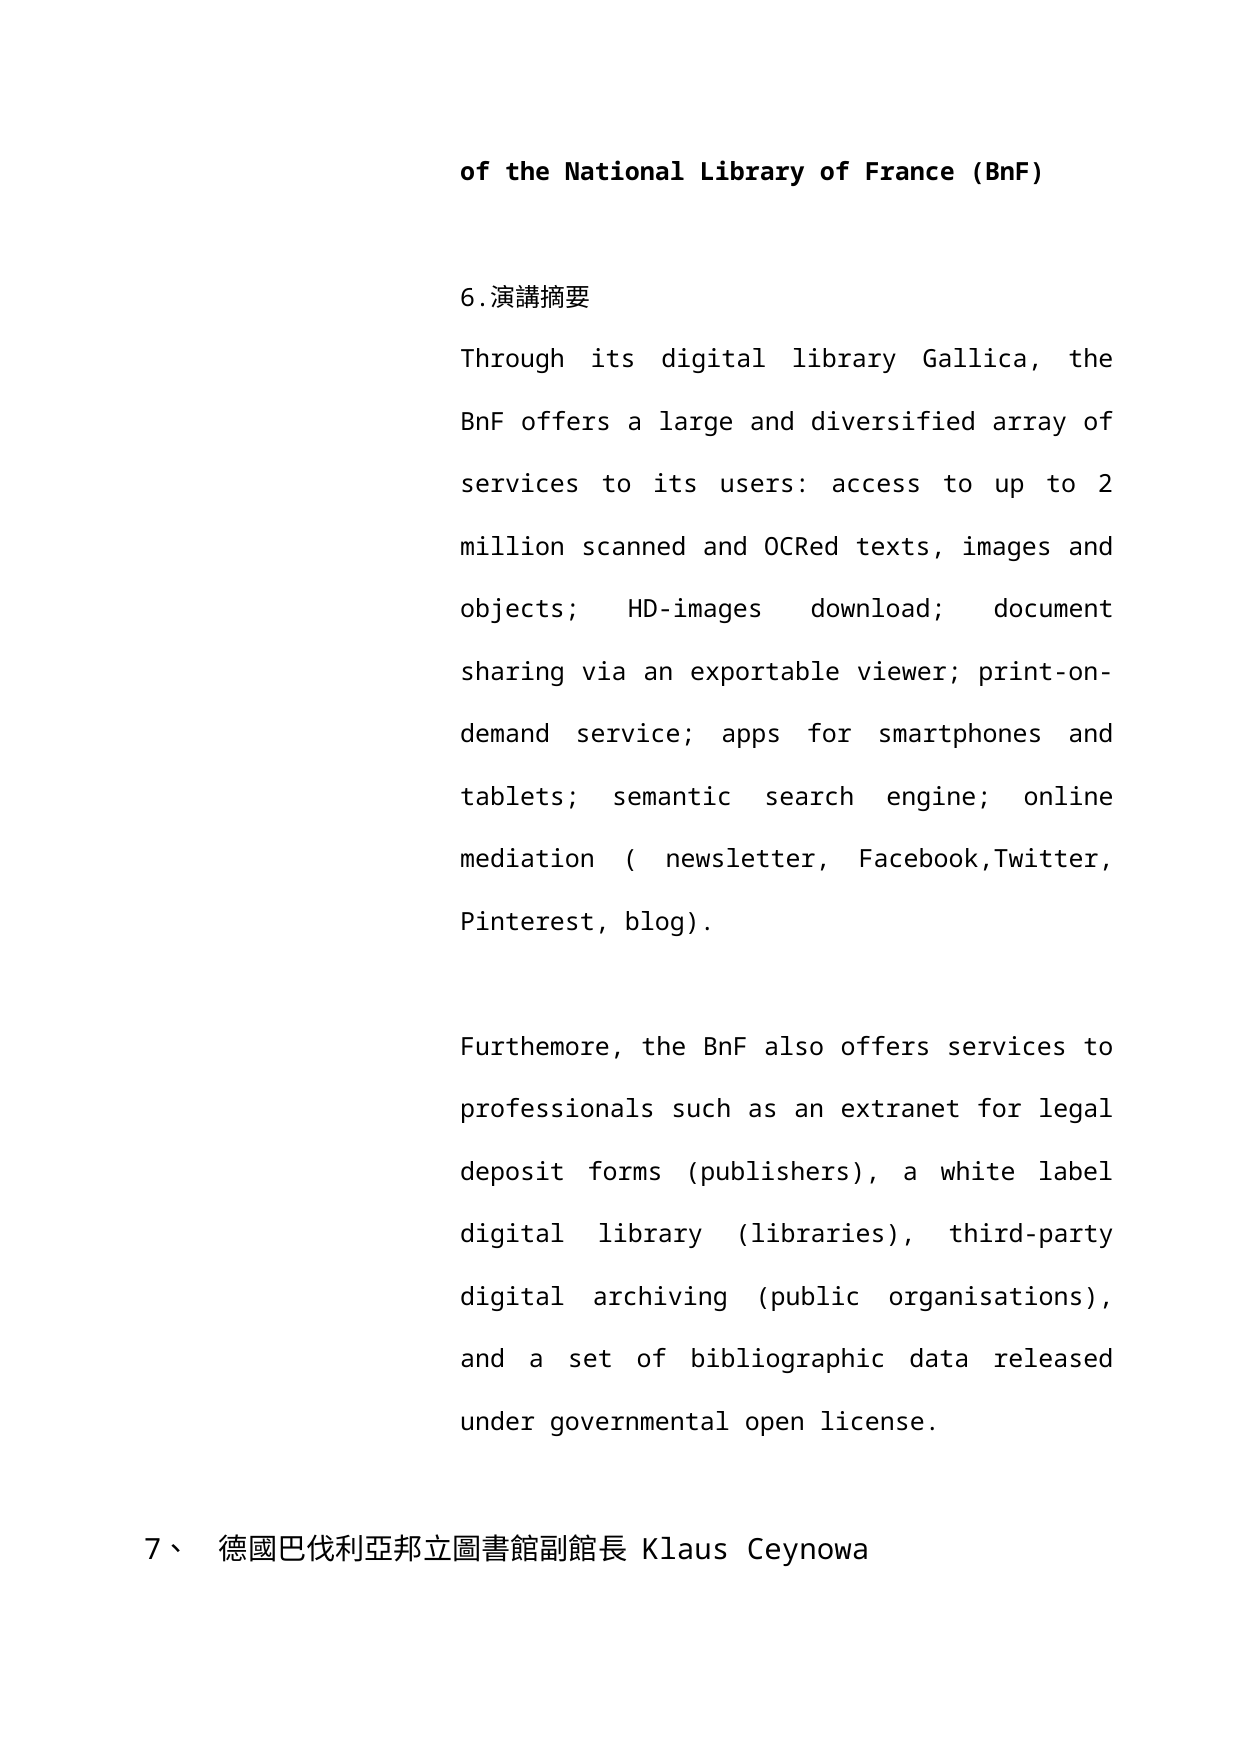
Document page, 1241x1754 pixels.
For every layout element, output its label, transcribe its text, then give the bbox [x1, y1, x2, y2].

table_header [449, 127, 458, 1443]
list 德國巴伐利亞邦立圖書館副館長 Klaus Ceynowa [144, 1505, 1115, 1568]
table_header [125, 127, 449, 1443]
table_header of the National Library of France (BnF) 6.演講摘要 Through its digital library Gallica, the BnF offers a large and diversified array of services to its users: access to up to 2 million scanned and OCRed texts, images and objects; HD-images download; document sharing via an exportable viewer; print-on-demand service; apps for smartphones and tablets; semantic search engine; online mediation ( newsletter, Facebook,Twitter, Pinterest, blog). Furthemore, the BnF also offers services to professionals such as an extranet for legal deposit forms (publishers), a white label digital library (libraries), third-party digital archiving (public organisations), and a set of bibliographic data released under governmental open license. [458, 127, 1115, 1443]
